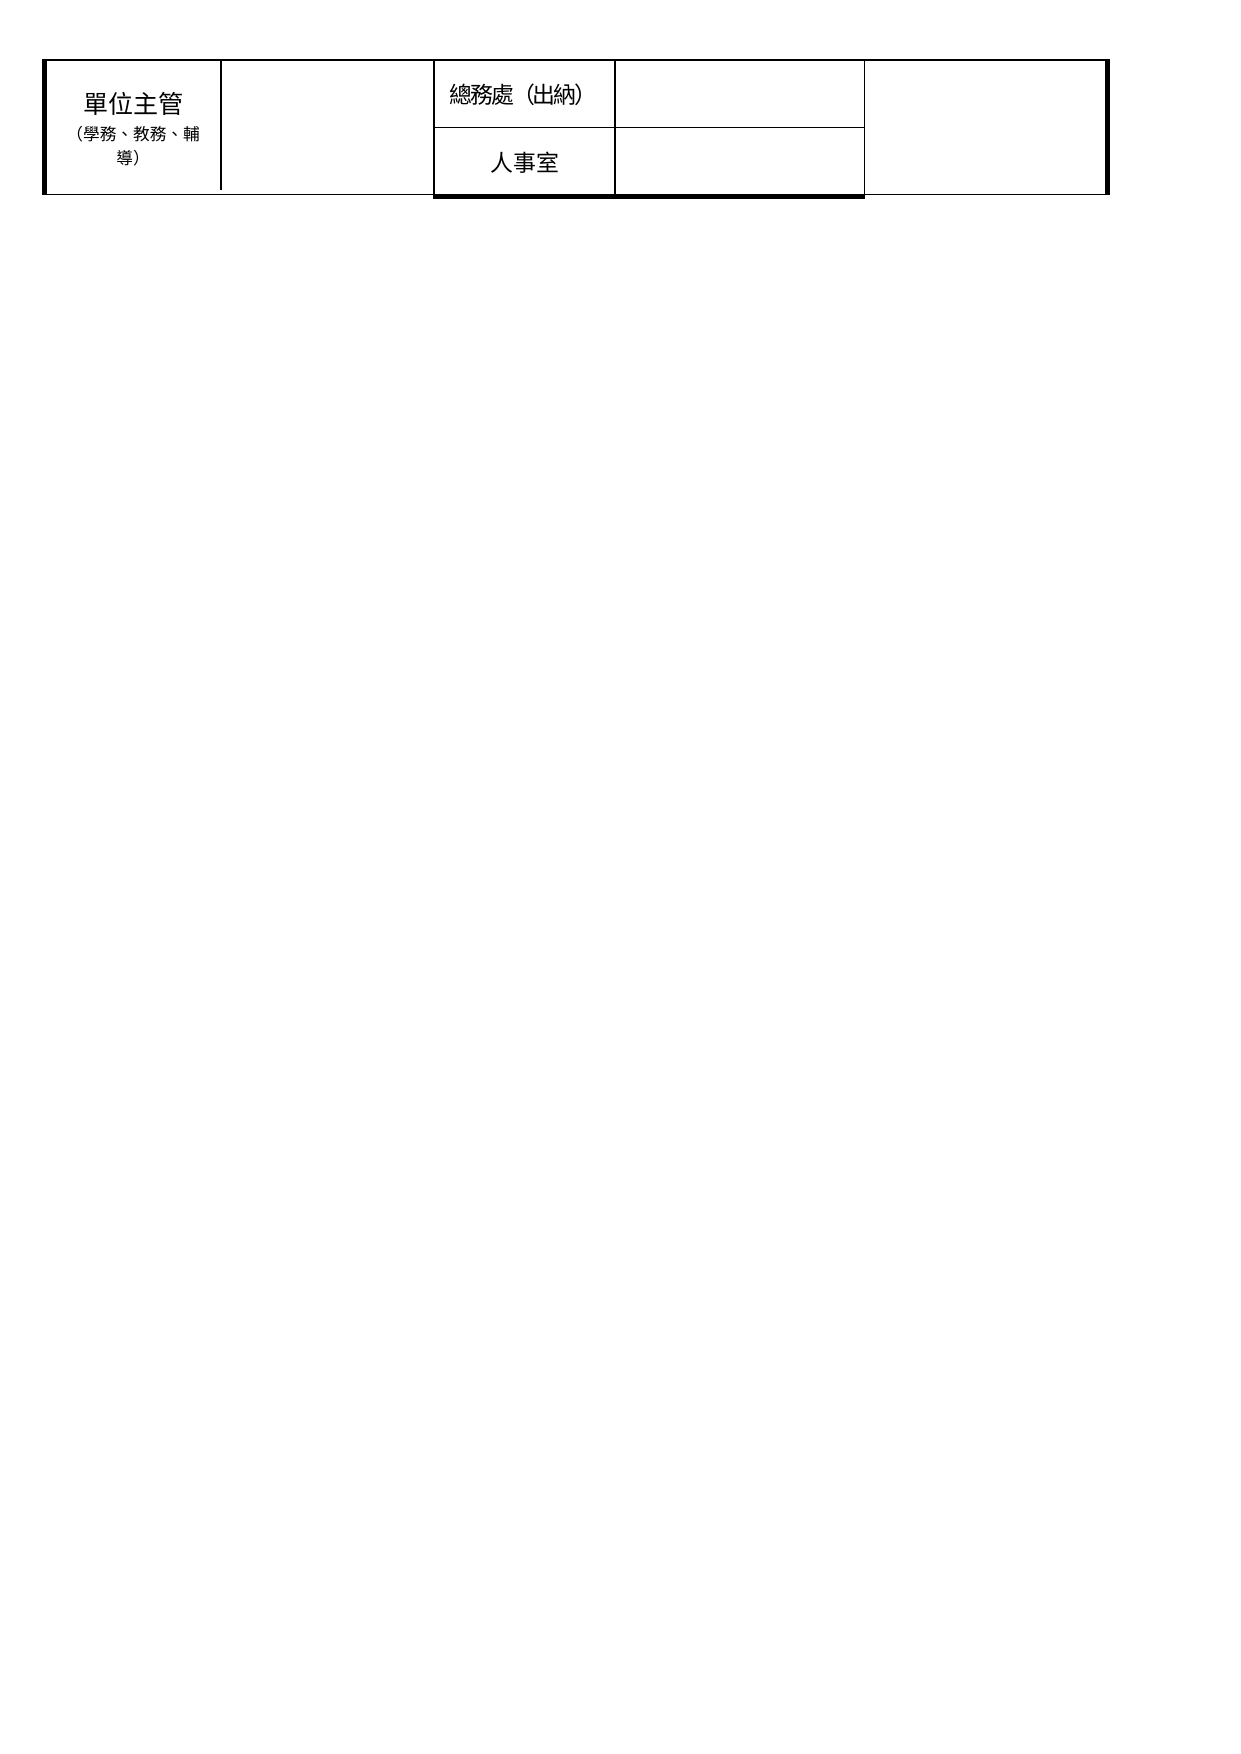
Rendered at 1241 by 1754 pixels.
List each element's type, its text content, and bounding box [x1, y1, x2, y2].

table_cell 單位主管 （學務、教務、輔導） [47, 61, 221, 194]
table_cell [616, 61, 864, 127]
table_cell 人事室 [435, 128, 614, 194]
table_cell 總務處（出納） [435, 61, 614, 127]
table_cell [865, 61, 1105, 194]
table_cell [616, 128, 864, 194]
table_cell [221, 61, 433, 194]
